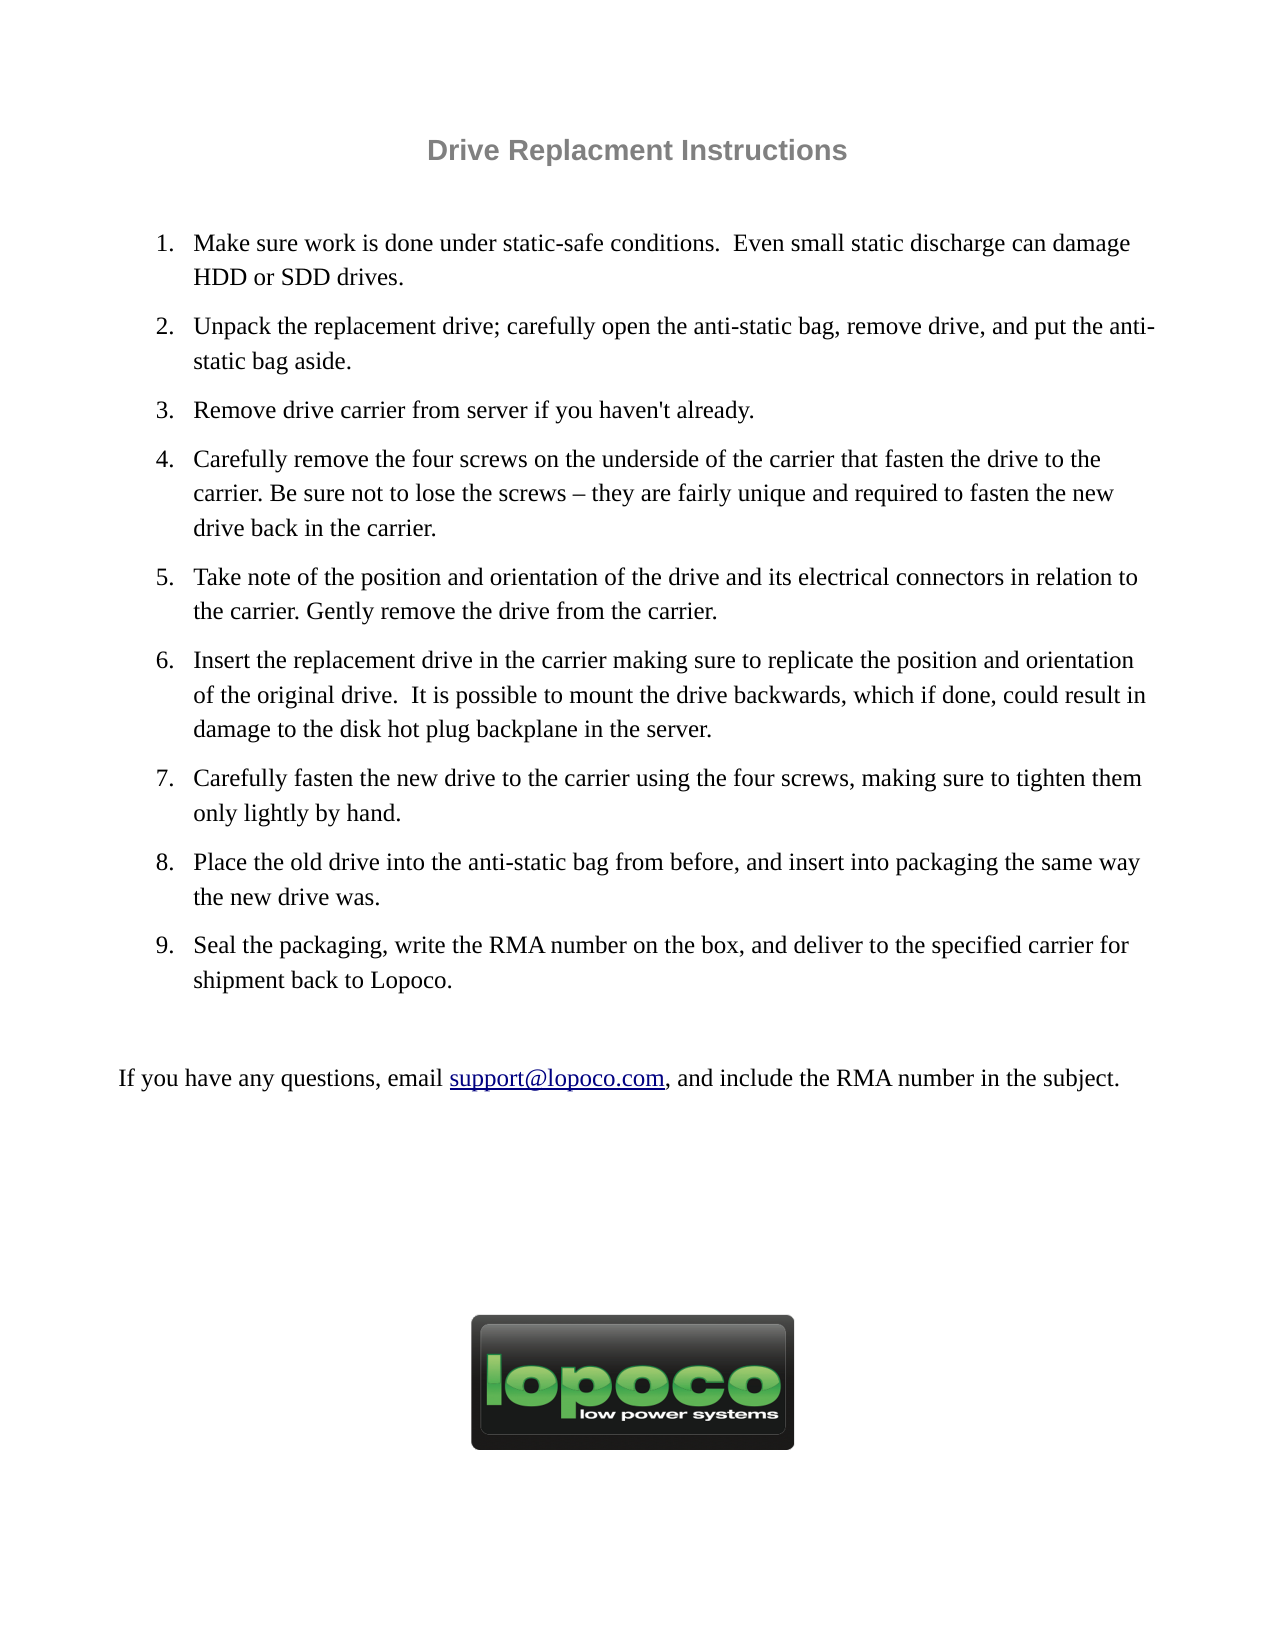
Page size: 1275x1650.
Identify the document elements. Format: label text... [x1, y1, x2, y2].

list Carefully remove the four screws on the underside of the carrier that fasten the drive to the carrier. Be sure not to lose the screws – they are fairly unique and required to fasten the new drive back in the carrier. [156, 444, 1157, 542]
picture [471, 1313, 795, 1450]
list Take note of the position and orientation of the drive and its electrical connectors in relation to the carrier. Gently remove the drive from the carrier. [156, 562, 1157, 625]
list Unpack the replacement drive; carefully open the anti-static bag, remove drive, and put the anti-static bag aside. [156, 311, 1157, 374]
list Insert the replacement drive in the carrier making sure to replicate the position and orientation of the original drive. It is possible to mount the drive backwards, which if done, could result in damage to the disk hot plug backplane in the server. [156, 646, 1157, 743]
list Remove drive carrier from server if you haven't already. [156, 395, 1157, 424]
list Seal the packaging, write the RMA number on the box, and deliver to the specified carrier for shipment back to Lopoco. [156, 931, 1157, 994]
text If you have any questions, email support@lopoco.com, and include the RMA number in the subject. [118, 1063, 1157, 1092]
list Make sure work is done under static-safe conditions. Even small static discharge can damage HDD or SDD drives. [156, 228, 1157, 291]
list Place the old drive into the anti-static bag from before, and insert into packaging the same way the new drive was. [156, 847, 1157, 910]
subtitle Drive Replacment Instructions [118, 133, 1157, 166]
list Carefully fasten the new drive to the carrier using the four screws, making sure to tighten them only lightly by hand. [156, 763, 1157, 827]
